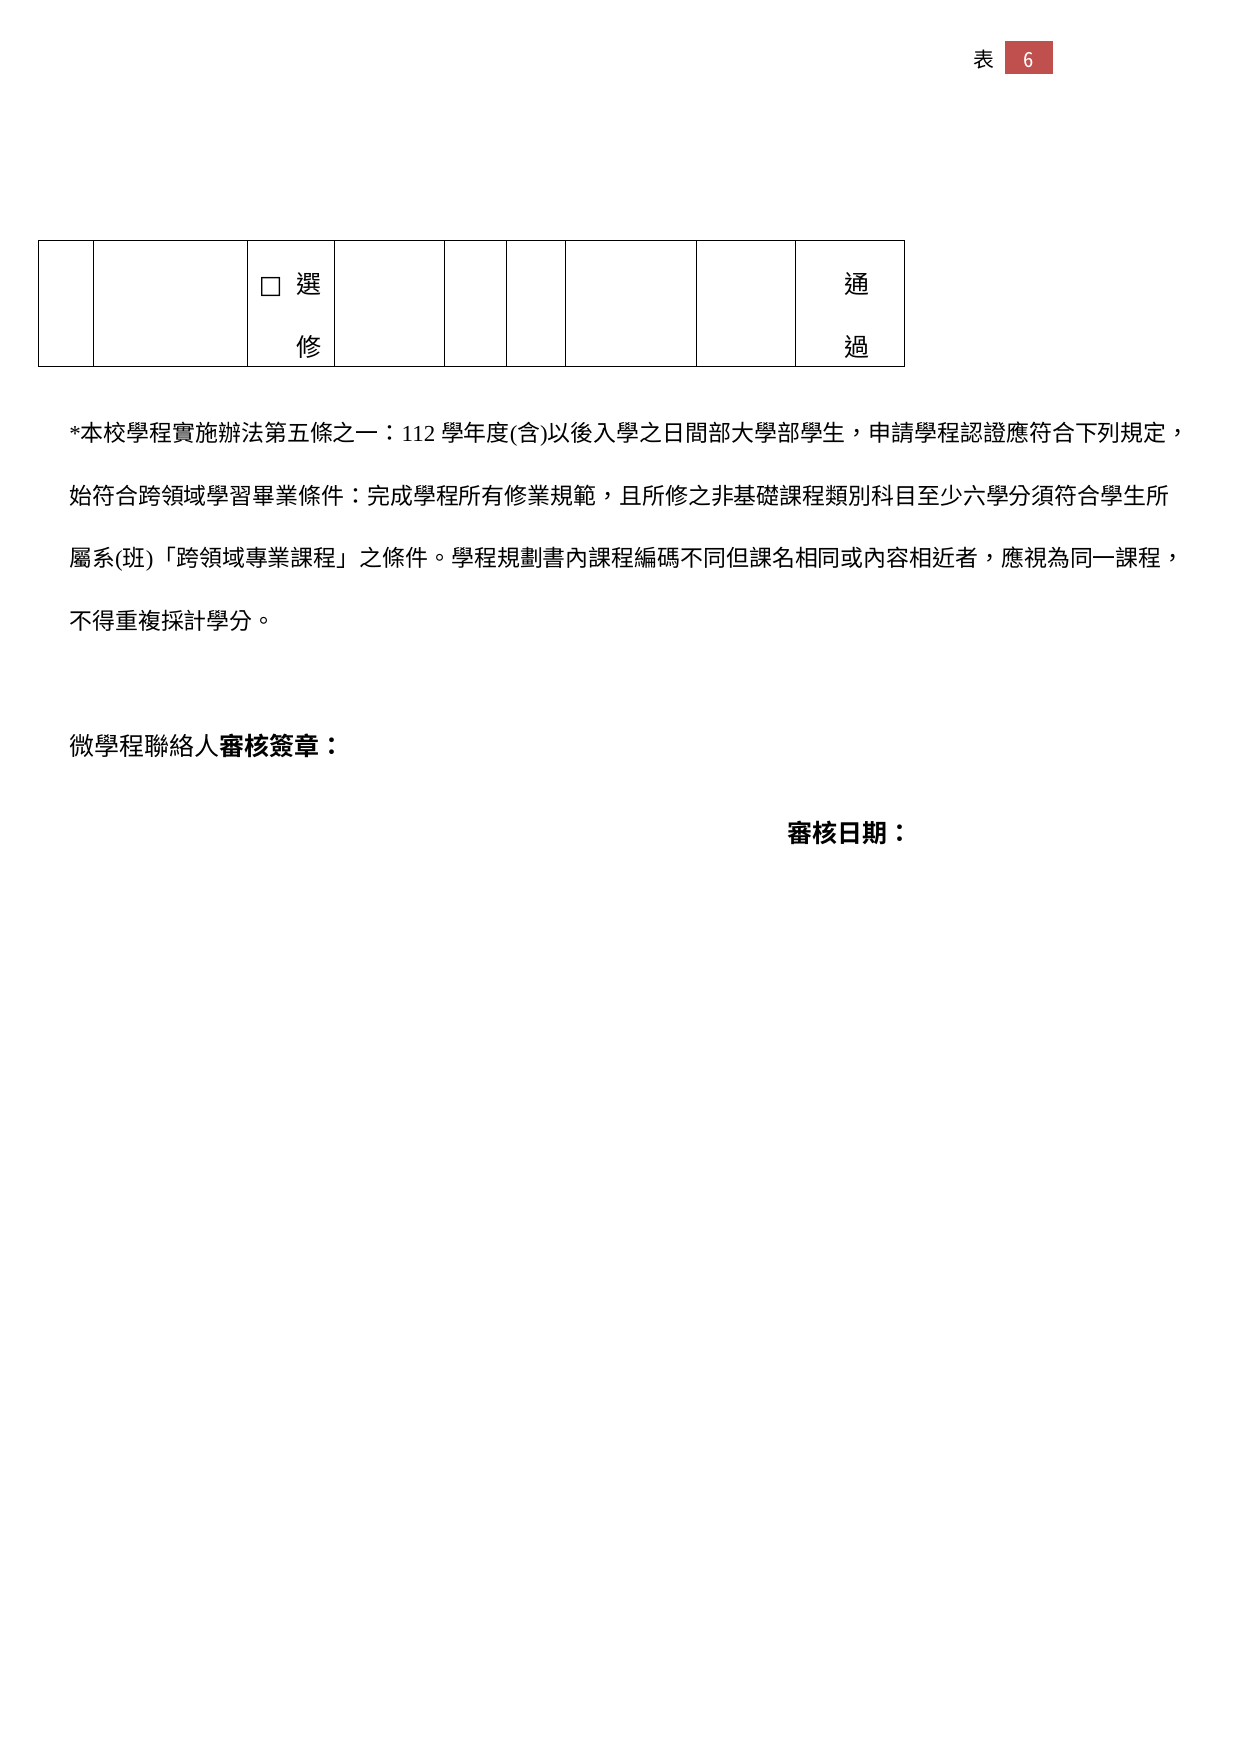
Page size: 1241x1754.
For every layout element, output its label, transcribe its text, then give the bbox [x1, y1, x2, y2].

table_cell [507, 241, 565, 366]
table_cell [697, 241, 795, 366]
table_cell □ 必修 選修 [248, 241, 334, 366]
table_cell [566, 241, 696, 366]
table_cell □ 通過 不通過 [796, 241, 904, 366]
table_cell [39, 241, 93, 366]
table_cell [445, 241, 506, 366]
text *本校學程實施辦法第五條之一：112 學年度(含)以後入學之日間部大學部學生，申請學程認證應符合下列規定，始符合跨領域學習畢業條件：完成學程所有修業規範，且所修之非基礎課程類別科目至少六學分須符合學生所屬系(班)「跨領域專業課程」之條件。學程規劃書內課程編碼不同但課名相同或內容相近者，應視為同一課程，不得重複採計學分。 [69, 390, 1191, 640]
text 審核日期： [187, 788, 936, 850]
table_cell [335, 241, 444, 366]
table_cell [94, 241, 247, 366]
text 微學程聯絡人審核簽章： [69, 640, 1176, 765]
